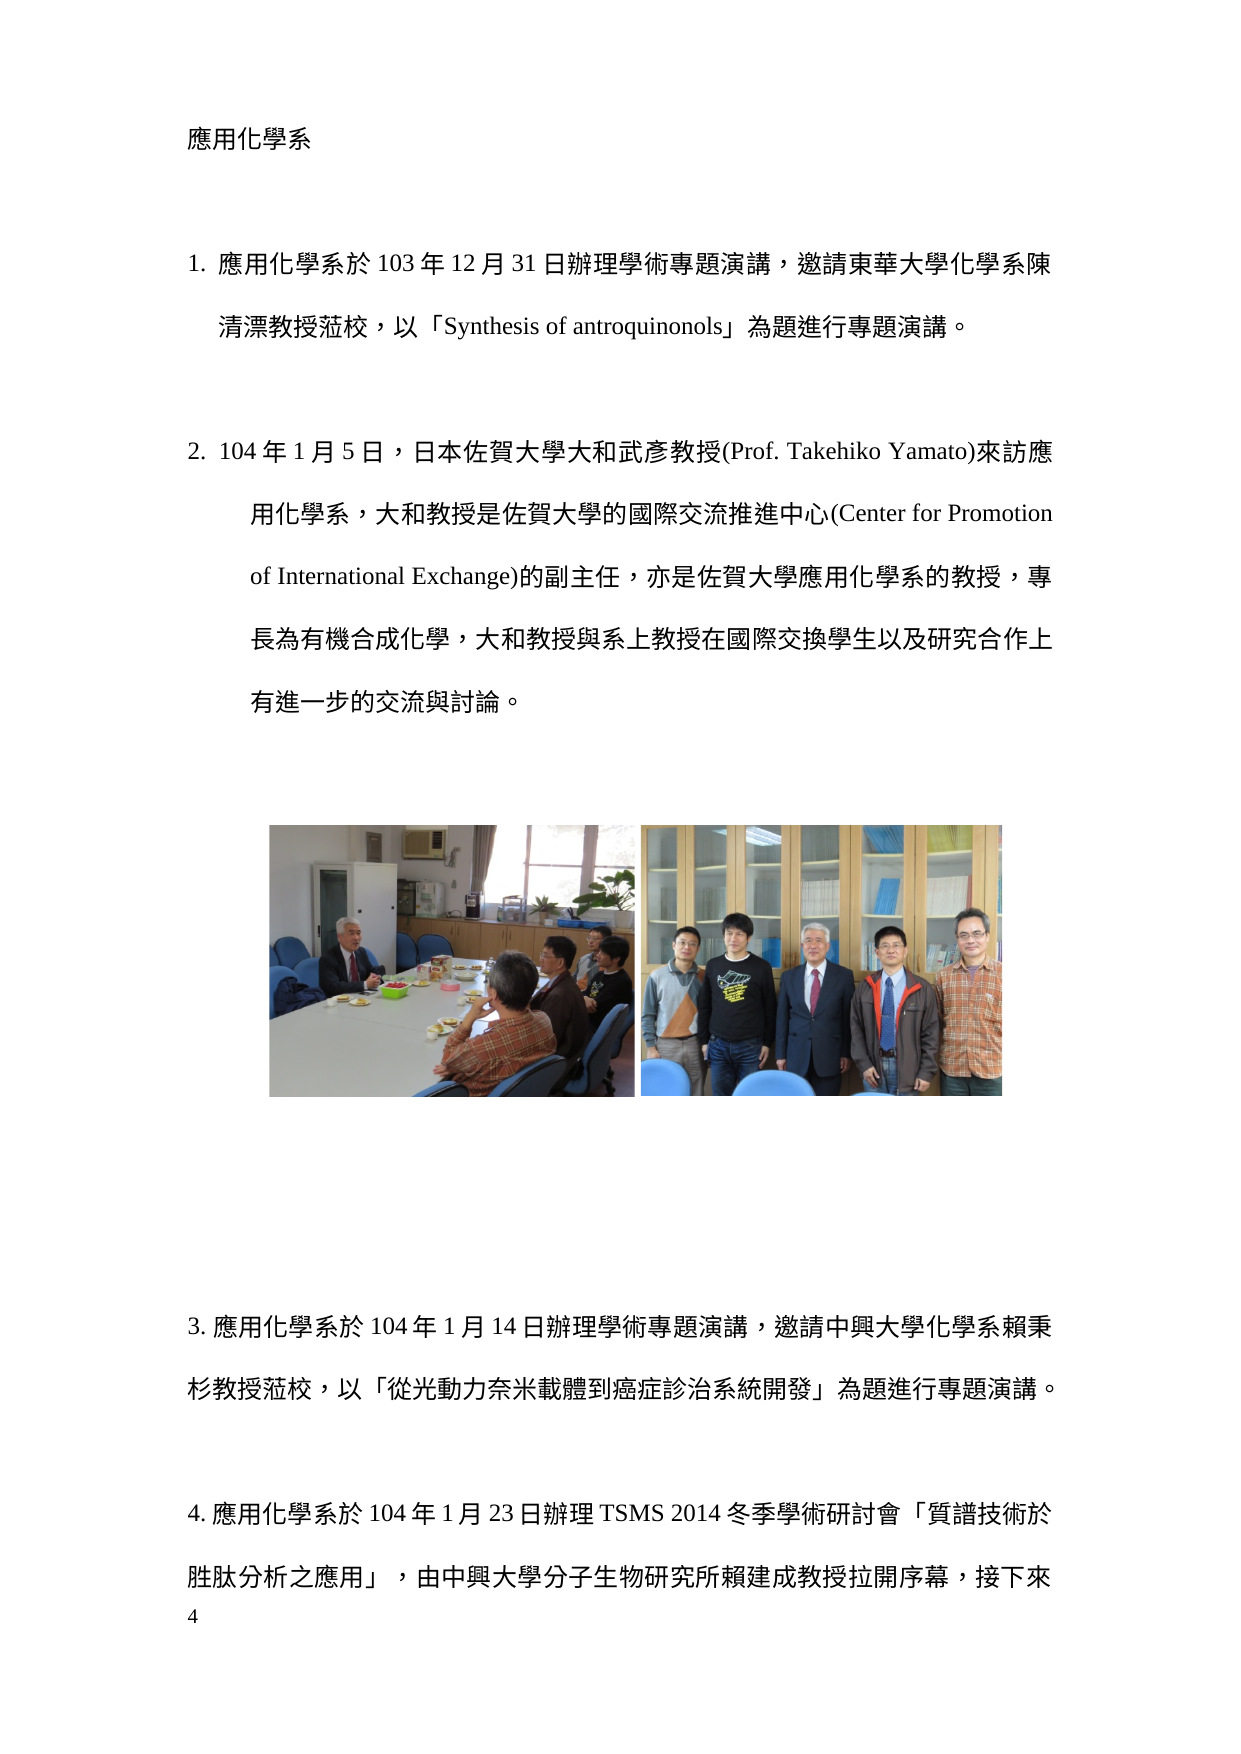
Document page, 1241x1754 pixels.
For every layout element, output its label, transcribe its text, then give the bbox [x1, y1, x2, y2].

list 104年1月5日，日本佐賀大學大和武彥教授(Prof. Takehiko Yamato)來訪應用化學系，大和教授是佐賀大學的國際交流推進中心(Center for Promotion of International Exchange)的副主任，亦是佐賀大學應用化學系的教授，專長為有機合成化學，大和教授與系上教授在國際交換學生以及研究合作上有進一步的交流與討論。 [187, 409, 1053, 721]
text 應用化學系 [187, 96, 1053, 159]
text 3. 應用化學系於104年1月14日辦理學術專題演講，邀請中興大學化學系賴秉杉教授蒞校，以「從光動力奈米載體到癌症診治系統開發」為題進行專題演講。 [187, 1284, 1053, 1409]
list 應用化學系於103年12月31日辦理學術專題演講，邀請東華大學化學系陳清漂教授蒞校，以「Synthesis of antroquinonols」為題進行專題演講。 [187, 221, 1053, 346]
text 4. 應用化學系於104年1月23日辦理TSMS 2014冬季學術研討會「質譜技術於胜肽分析之應用」，由中興大學分子生物研究所賴建成教授拉開序幕，接下來分別是暨南大學應用化學系吳志哲教授、中興大學化學系蕭鶴軒教授與中央研究院農業生物技術研究中心陳逸然教授，分別討論在蛋白質體時代如何利用質譜分析儀快速找出研究中的標的物，透過此次研討會，提供國內外專家、學生、助理一個良性互動且有效率的交流平台。 [187, 1471, 1053, 1596]
